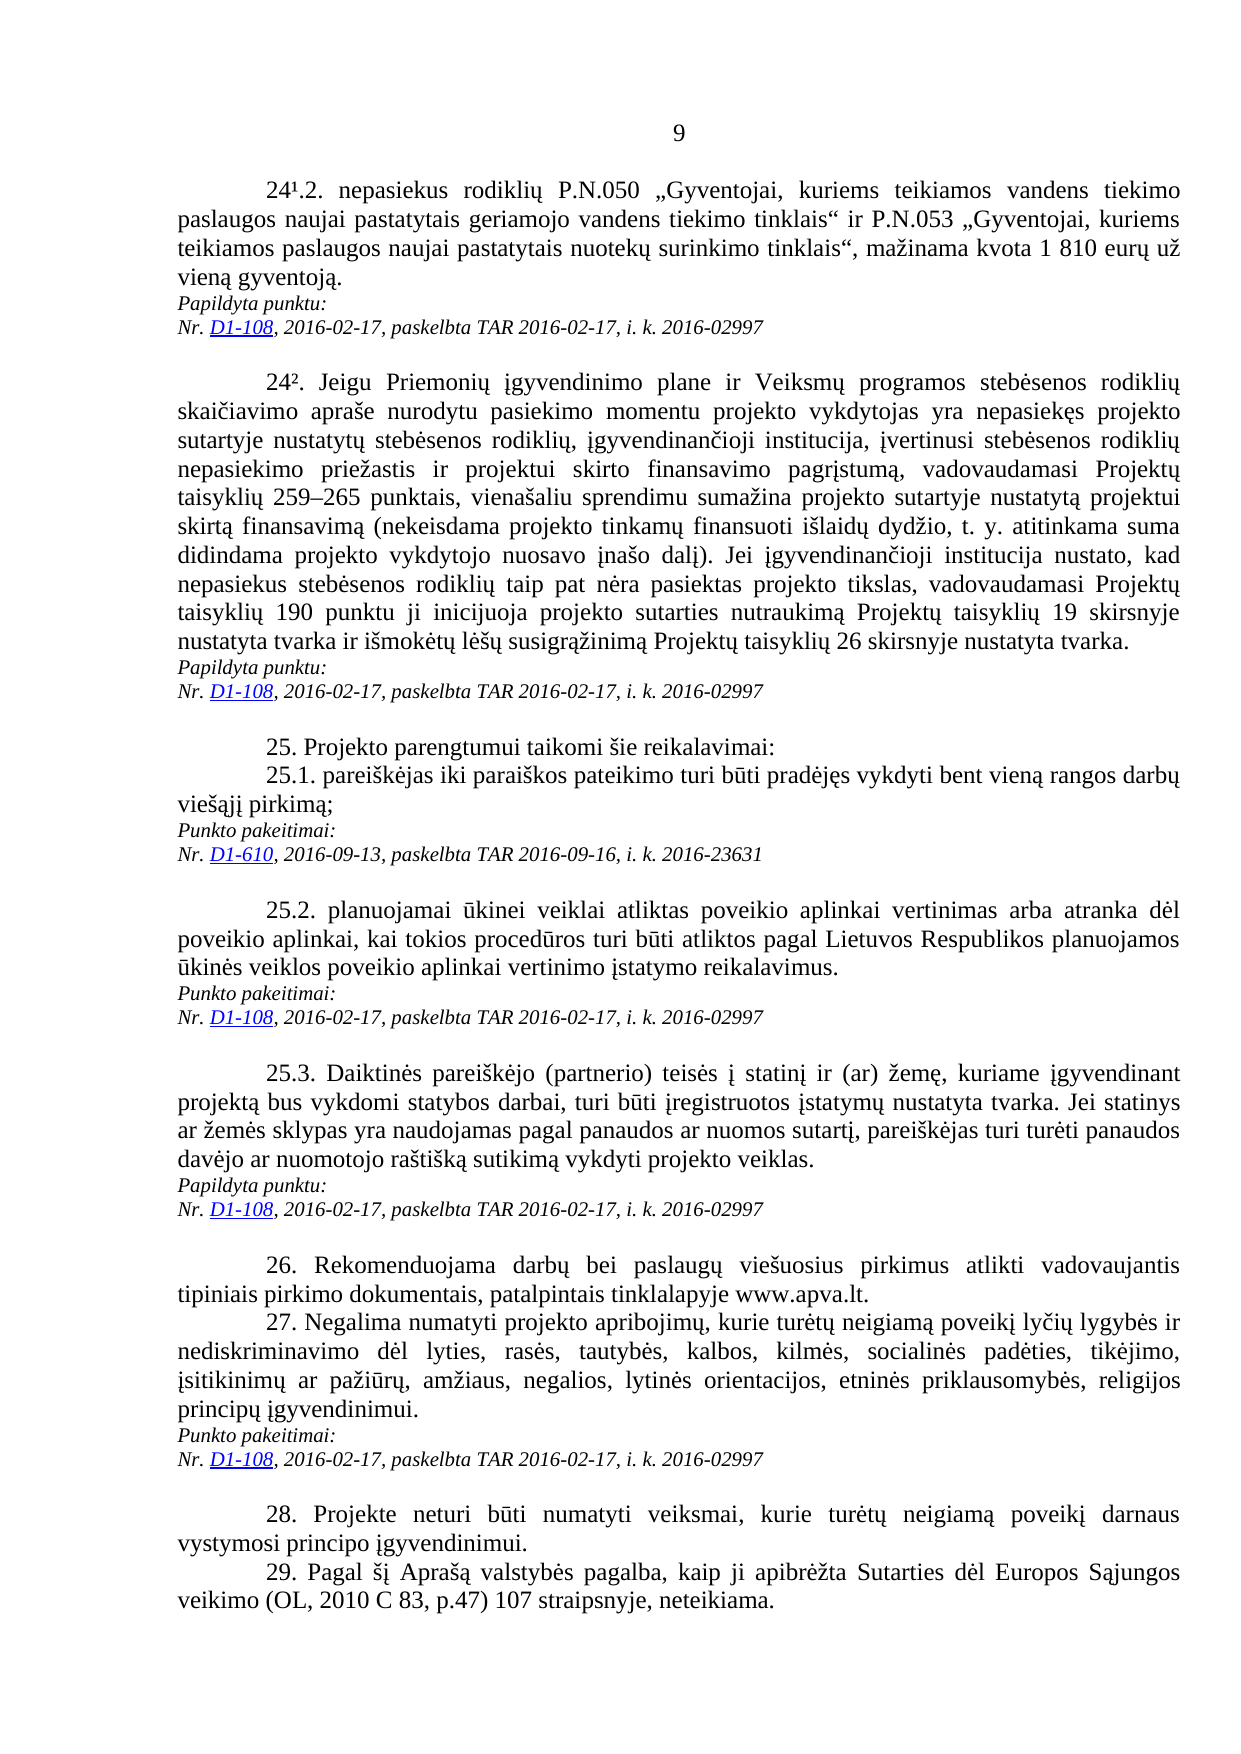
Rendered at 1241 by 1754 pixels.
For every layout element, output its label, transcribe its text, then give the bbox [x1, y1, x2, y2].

text 25. Projekto parengtumui taikomi šie reikalavimai: [177, 732, 1181, 761]
text Papildyta punktu: [177, 1173, 1181, 1197]
text 26. Rekomenduojama darbų bei paslaugų viešuosius pirkimus atlikti vadovaujantis tipiniais pirkimo dokumentais, patalpintais tinklalapyje www.apva.lt. [177, 1250, 1181, 1307]
text Papildyta punktu: [177, 655, 1181, 679]
text Nr. D1-108, 2016-02-17, paskelbta TAR 2016-02-17, i. k. 2016-02997 [177, 1447, 1181, 1471]
text 24². Jeigu Priemonių įgyvendinimo plane ir Veiksmų programos stebėsenos rodiklių skaičiavimo apraše nurodytu pasiekimo momentu projekto vykdytojas yra nepasiekęs projekto sutartyje nustatytų stebėsenos rodiklių, įgyvendinančioji institucija, įvertinusi stebėsenos rodiklių nepasiekimo priežastis ir projektui skirto finansavimo pagrįstumą, vadovaudamasi Projektų taisyklių 259–265 punktais, vienašaliu sprendimu sumažina projekto sutartyje nustatytą projektui skirtą finansavimą (nekeisdama projekto tinkamų finansuoti išlaidų dydžio, t. y. atitinkama suma didindama projekto vykdytojo nuosavo įnašo dalį). Jei įgyvendinančioji institucija nustato, kad nepasiekus stebėsenos rodiklių taip pat nėra pasiektas projekto tikslas, vadovaudamasi Projektų taisyklių 190 punktu ji inicijuoja projekto sutarties nutraukimą Projektų taisyklių 19 skirsnyje nustatyta tvarka ir išmokėtų lėšų susigrąžinimą Projektų taisyklių 26 skirsnyje nustatyta tvarka. [177, 367, 1181, 655]
text Nr. D1-108, 2016-02-17, paskelbta TAR 2016-02-17, i. k. 2016-02997 [177, 315, 1181, 339]
text 24¹.2. nepasiekus rodiklių P.N.050 „Gyventojai, kuriems teikiamos vandens tiekimo paslaugos naujai pastatytais geriamojo vandens tiekimo tinklais“ ir P.N.053 „Gyventojai, kuriems teikiamos paslaugos naujai pastatytais nuotekų surinkimo tinklais“, mažinama kvota 1 810 eurų už vieną gyventoją. [177, 176, 1181, 291]
text 25.2. planuojamai ūkinei veiklai atliktas poveikio aplinkai vertinimas arba atranka dėl poveikio aplinkai, kai tokios procedūros turi būti atliktos pagal Lietuvos Respublikos planuojamos ūkinės veiklos poveikio aplinkai vertinimo įstatymo reikalavimus. [177, 895, 1181, 981]
text 25.3. Daiktinės pareiškėjo (partnerio) teisės į statinį ir (ar) žemę, kuriame įgyvendinant projektą bus vykdomi statybos darbai, turi būti įregistruotos įstatymų nustatyta tvarka. Jei statinys ar žemės sklypas yra naudojamas pagal panaudos ar nuomos sutartį, pareiškėjas turi turėti panaudos davėjo ar nuomotojo raštišką sutikimą vykdyti projekto veiklas. [177, 1058, 1181, 1173]
text Nr. D1-108, 2016-02-17, paskelbta TAR 2016-02-17, i. k. 2016-02997 [177, 1005, 1181, 1029]
text Nr. D1-610, 2016-09-13, paskelbta TAR 2016-09-16, i. k. 2016-23631 [177, 842, 1181, 866]
text 27. Negalima numatyti projekto apribojimų, kurie turėtų neigiamą poveikį lyčių lygybės ir nediskriminavimo dėl lyties, rasės, tautybės, kalbos, kilmės, socialinės padėties, tikėjimo, įsitikinimų ar pažiūrų, amžiaus, negalios, lytinės orientacijos, etninės priklausomybės, religijos principų įgyvendinimui. [177, 1307, 1181, 1422]
text Punkto pakeitimai: [177, 1422, 1181, 1447]
text 28. Projekte neturi būti numatyti veiksmai, kurie turėtų neigiamą poveikį darnaus vystymosi principo įgyvendinimui. [177, 1499, 1181, 1557]
text Punkto pakeitimai: [177, 818, 1181, 842]
text Papildyta punktu: [177, 291, 1181, 315]
text Nr. D1-108, 2016-02-17, paskelbta TAR 2016-02-17, i. k. 2016-02997 [177, 1197, 1181, 1221]
text Punkto pakeitimai: [177, 981, 1181, 1005]
text 25.1. pareiškėjas iki paraiškos pateikimo turi būti pradėjęs vykdyti bent vieną rangos darbų viešąjį pirkimą; [177, 761, 1181, 818]
text 29. Pagal šį Aprašą valstybės pagalba, kaip ji apibrėžta Sutarties dėl Europos Sąjungos veikimo (OL, 2010 C 83, p.47) 107 straipsnyje, neteikiama. [177, 1557, 1181, 1614]
text Nr. D1-108, 2016-02-17, paskelbta TAR 2016-02-17, i. k. 2016-02997 [177, 679, 1181, 703]
